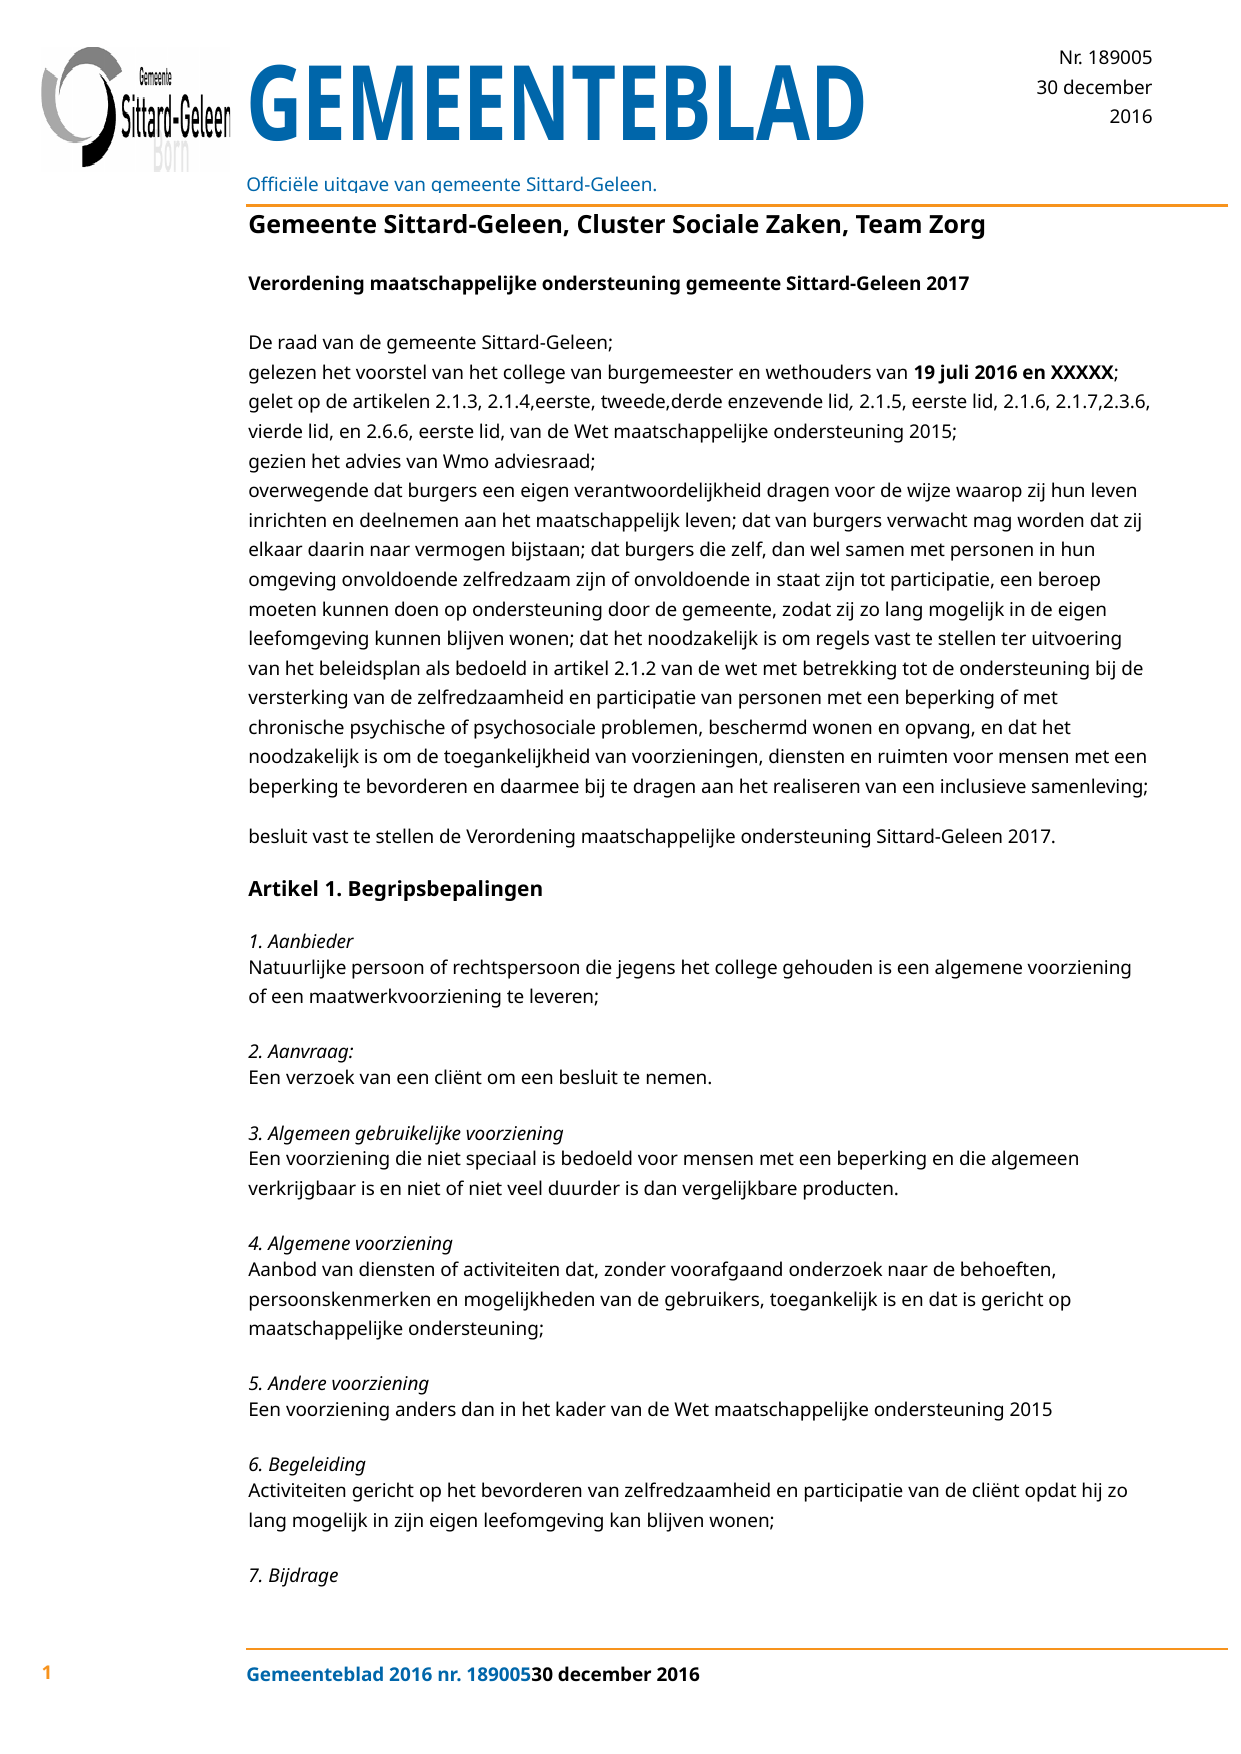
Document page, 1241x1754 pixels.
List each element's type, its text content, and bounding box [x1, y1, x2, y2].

text gezien het advies van Wmo adviesraad; [248, 448, 1152, 473]
text 2. Aanvraag: [248, 1039, 1152, 1064]
text Natuurlijke persoon of rechtspersoon die jegens het college gehouden is een algemene voorziening of een maatwerkvoorziening te leveren; [248, 954, 1152, 1009]
text Gemeente Sittard-Geleen, Cluster Sociale Zaken, Team Zorg [248, 207, 1152, 241]
text Een verzoek van een cliënt om een besluit te nemen. [248, 1064, 1152, 1090]
text 3. Algemeen gebruikelijke voorziening [248, 1120, 1152, 1146]
text gelet op de artikelen 2.1.3, 2.1.4,eerste, tweede,derde enzevende lid, 2.1.5, eerste lid, 2.1.6, 2.1.7,2.3.6, vierde lid, en 2.6.6, eerste lid, van de Wet maatschappelijke ondersteuning 2015; [248, 389, 1152, 444]
text gelezen het voorstel van het college van burgemeester en wethouders van 19 juli 2016 en XXXXX; [248, 359, 1152, 385]
text Verordening maatschappelijke ondersteuning gemeente Sittard-Geleen 2017 [248, 270, 1152, 296]
picture [41, 47, 231, 172]
text Een voorziening anders dan in het kader van de Wet maatschappelijke ondersteuning 2015 [248, 1396, 1152, 1422]
text besluit vast te stellen de Verordening maatschappelijke ondersteuning Sittard-Geleen 2017. [248, 823, 1152, 849]
text 5. Andere voorziening [248, 1371, 1152, 1396]
text 6. Begeleiding [248, 1452, 1152, 1477]
text 4. Algemene voorziening [248, 1230, 1152, 1256]
text overwegende dat burgers een eigen verantwoordelijkheid dragen voor de wijze waarop zij hun leven inrichten en deelnemen aan het maatschappelijk leven; dat van burgers verwacht mag worden dat zij elkaar daarin naar vermogen bijstaan; dat burgers die zelf, dan wel samen met personen in hun omgeving onvoldoende zelfredzaam zijn of onvoldoende in staat zijn tot participatie, een beroep moeten kunnen doen op ondersteuning door de gemeente, zodat zij zo lang mogelijk in de eigen leefomgeving kunnen blijven wonen; dat het noodzakelijk is om regels vast te stellen ter uitvoering van het beleidsplan als bedoeld in artikel 2.1.2 van de wet met betrekking tot de ondersteuning bij de versterking van de zelfredzaamheid en participatie van personen met een beperking of met chronische psychische of psychosociale problemen, beschermd wonen en opvang, en dat het noodzakelijk is om de toegankelijkheid van voorzieningen, diensten en ruimten voor mensen met een beperking te bevorderen en daarmee bij te dragen aan het realiseren van een inclusieve samenleving; [248, 477, 1152, 799]
text Activiteiten gericht op het bevorderen van zelfredzaamheid en participatie van de cliënt opdat hij zo lang mogelijk in zijn eigen leefomgeving kan blijven wonen; [248, 1477, 1152, 1533]
text Een voorziening die niet speciaal is bedoeld voor mensen met een beperking en die algemeen verkrijgbaar is en niet of niet veel duurder is dan vergelijkbare producten. [248, 1146, 1152, 1201]
text 7. Bijdrage [248, 1562, 1152, 1588]
text De raad van de gemeente Sittard-Geleen; [248, 329, 1152, 355]
text Artikel 1. Begripsbepalingen [248, 874, 1152, 902]
text 1. Aanbieder [248, 928, 1152, 954]
text Aanbod van diensten of activiteiten dat, zonder voorafgaand onderzoek naar de behoeften, persoonskenmerken en mogelijkheden van de gebruikers, toegankelijk is en dat is gericht op maatschappelijke ondersteuning; [248, 1256, 1152, 1341]
